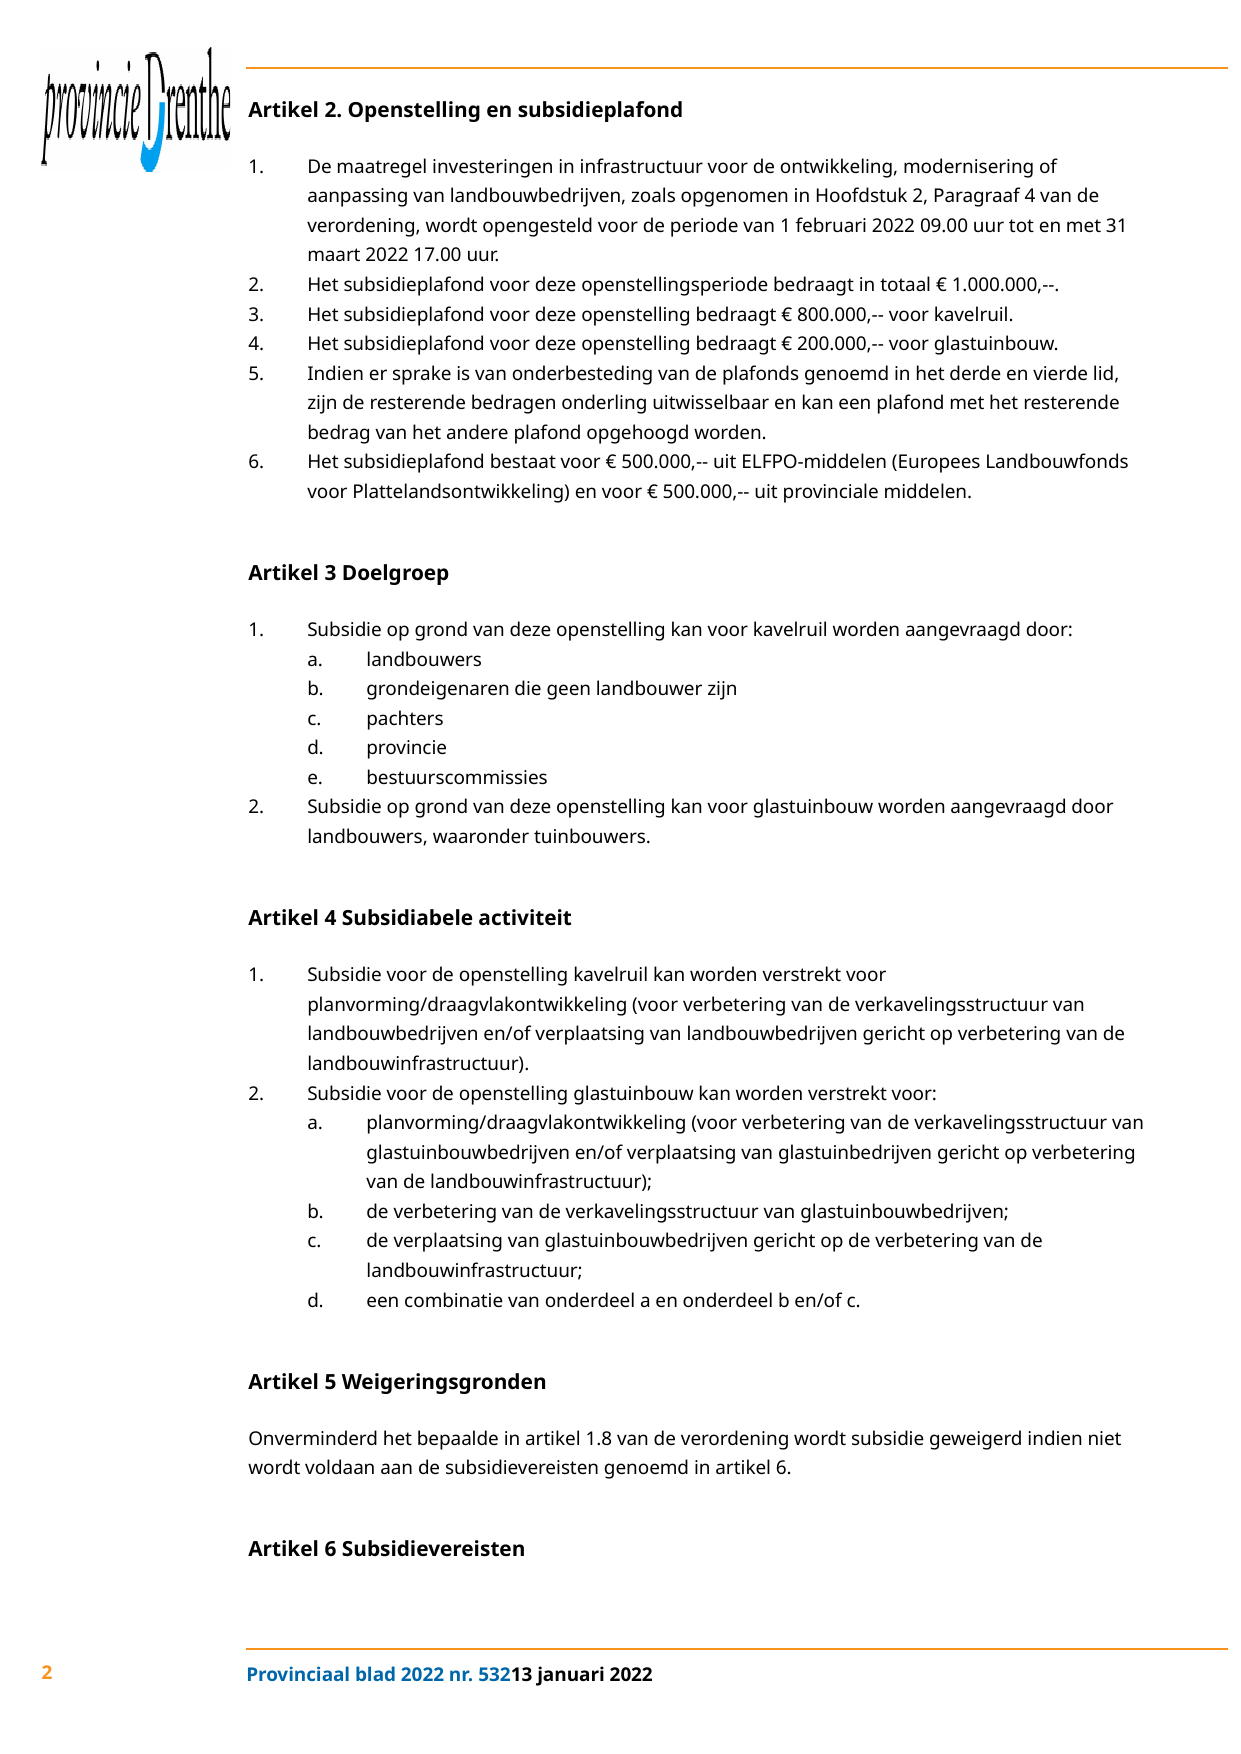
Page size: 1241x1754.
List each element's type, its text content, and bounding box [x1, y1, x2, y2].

list Subsidie voor de openstelling glastuinbouw kan worden verstrekt voor: [248, 1080, 1152, 1105]
list grondeigenaren die geen landbouwer zijn [307, 675, 1152, 701]
list planvorming/draagvlakontwikkeling (voor verbetering van de verkavelingsstructuur van glastuinbouwbedrijven en/of verplaatsing van glastuinbedrijven gericht op verbetering van de landbouwinfrastructuur); [307, 1109, 1152, 1194]
text Onverminderd het bepaalde in artikel 1.8 van de verordening wordt subsidie geweigerd indien niet wordt voldaan aan de subsidievereisten genoemd in artikel 6. [248, 1425, 1152, 1480]
list Subsidie op grond van deze openstelling kan voor kavelruil worden aangevraagd door: [248, 616, 1152, 642]
text Artikel 4 Subsidiabele activiteit [248, 903, 1152, 932]
list de verbetering van de verkavelingsstructuur van glastuinbouwbedrijven; [307, 1198, 1152, 1224]
list Indien er sprake is van onderbesteding van de plafonds genoemd in het derde en vierde lid, zijn de resterende bedragen onderling uitwisselbaar en kan een plafond met het resterende bedrag van het andere plafond opgehoogd worden. [248, 360, 1152, 445]
list een combinatie van onderdeel a en onderdeel b en/of c. [307, 1287, 1152, 1312]
list pachters [307, 705, 1152, 731]
list De maatregel investeringen in infrastructuur voor de ontwikkeling, modernisering of aanpassing van landbouwbedrijven, zoals opgenomen in Hoofdstuk 2, Paragraaf 4 van de verordening, wordt opengesteld voor de periode van 1 februari 2022 09.00 uur tot en met 31 maart 2022 17.00 uur. [248, 153, 1152, 267]
text Artikel 2. Openstelling en subsidieplafond [248, 95, 1152, 123]
list Het subsidieplafond voor deze openstelling bedraagt € 200.000,-- voor glastuinbouw. [248, 330, 1152, 356]
picture [41, 47, 231, 172]
list de verplaatsing van glastuinbouwbedrijven gericht op de verbetering van de landbouwinfrastructuur; [307, 1228, 1152, 1283]
list provincie [307, 734, 1152, 760]
list bestuurscommissies [307, 764, 1152, 790]
list Het subsidieplafond bestaat voor € 500.000,-- uit ELFPO-middelen (Europees Landbouwfonds voor Plattelandsontwikkeling) en voor € 500.000,-- uit provinciale middelen. [248, 449, 1152, 504]
list Subsidie op grond van deze openstelling kan voor glastuinbouw worden aangevraagd door landbouwers, waaronder tuinbouwers. [248, 794, 1152, 849]
text Artikel 5 Weigeringsgronden [248, 1367, 1152, 1395]
text Artikel 3 Doelgroep [248, 558, 1152, 587]
list Het subsidieplafond voor deze openstellingsperiode bedraagt in totaal € 1.000.000,--. [248, 271, 1152, 297]
list Het subsidieplafond voor deze openstelling bedraagt € 800.000,-- voor kavelruil. [248, 301, 1152, 326]
list Subsidie voor de openstelling kavelruil kan worden verstrekt voor planvorming/draagvlakontwikkeling (voor verbetering van de verkavelingsstructuur van landbouwbedrijven en/of verplaatsing van landbouwbedrijven gericht op verbetering van de landbouwinfrastructuur). [248, 961, 1152, 1076]
text Artikel 6 Subsidievereisten [248, 1534, 1152, 1563]
list landbouwers [307, 646, 1152, 672]
